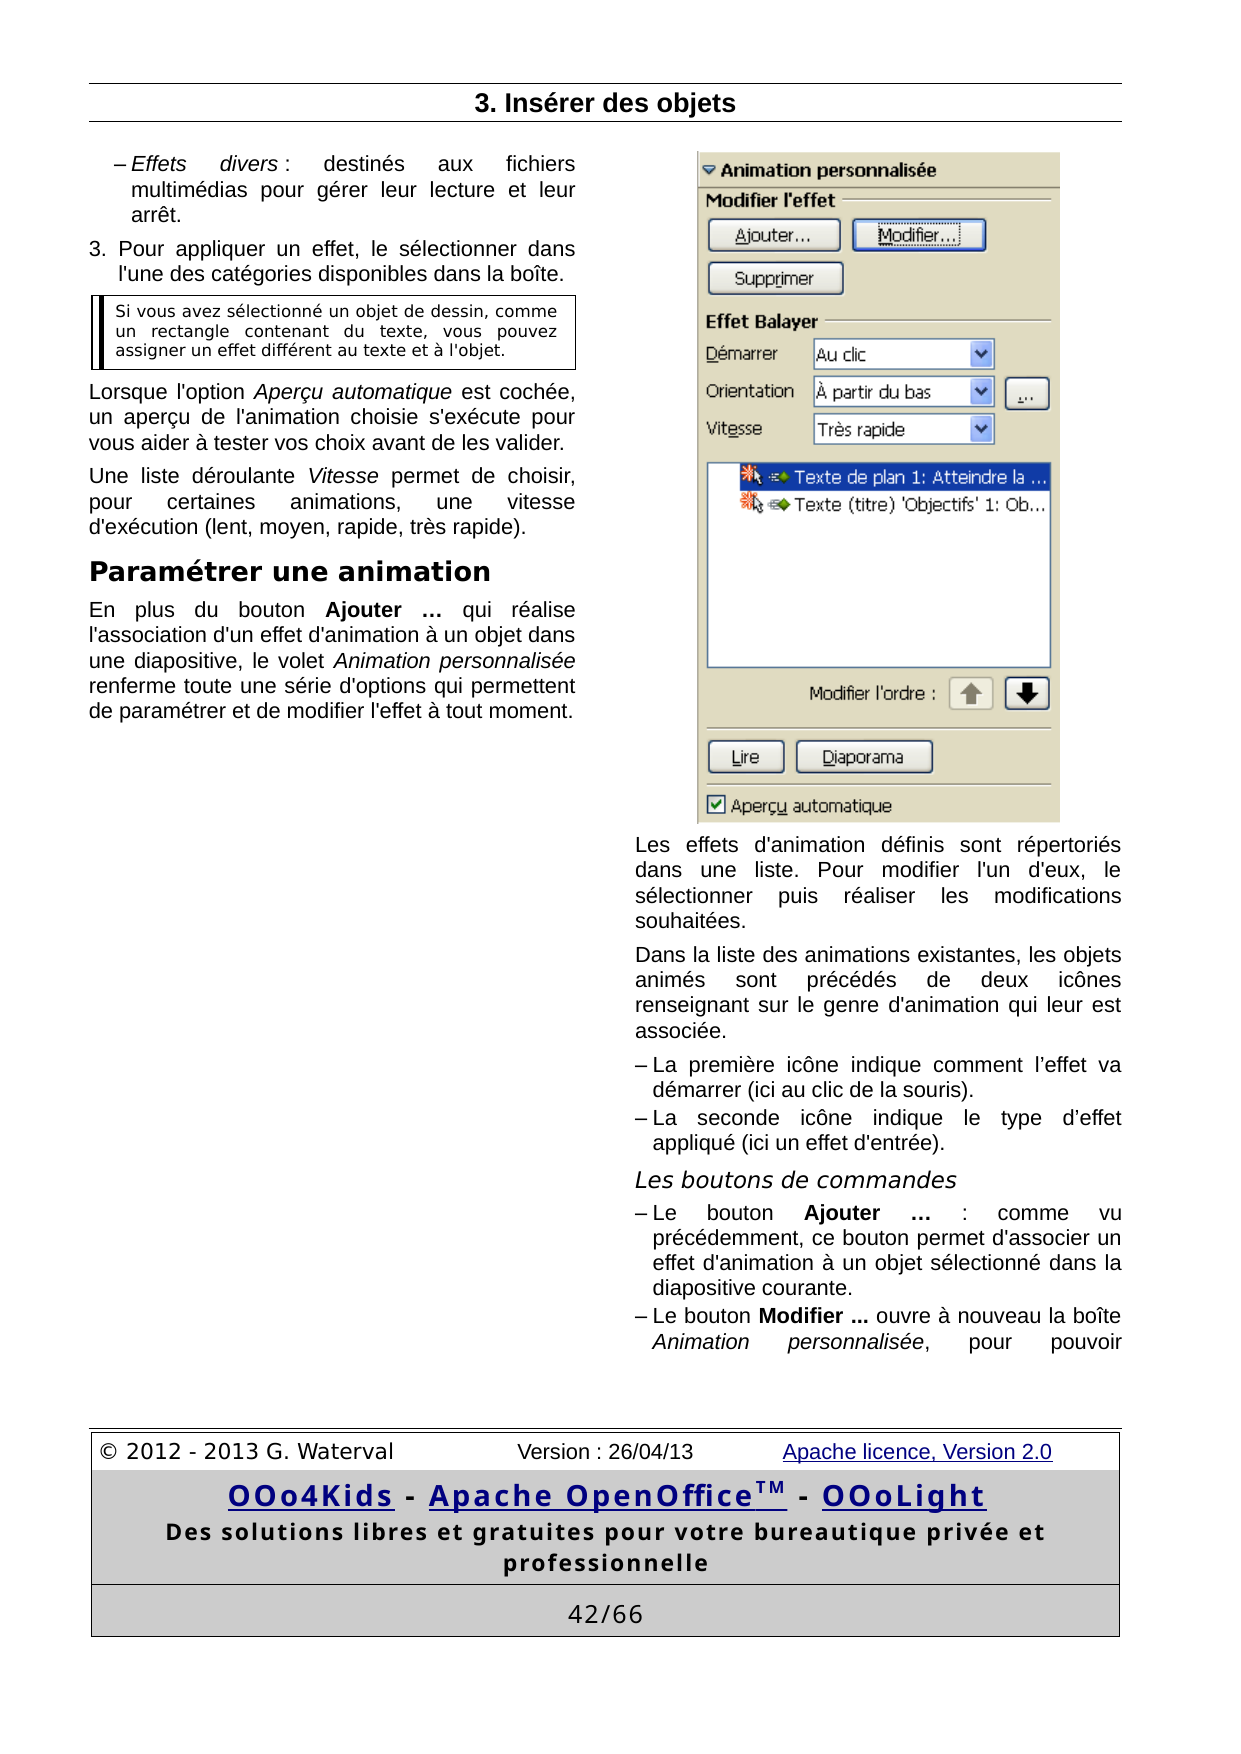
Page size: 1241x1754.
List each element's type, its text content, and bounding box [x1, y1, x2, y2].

subtitle Les boutons de commandes [635, 1167, 1122, 1194]
table_header Si vous avez sélectionné un objet de dessin, comme un rectangle contenant du texte, vous pouvez assigner un effet différent au texte et à l'objet. [104, 296, 575, 369]
list Le bouton Modifier ... ouvre à nouveau la boîte Animation personnalisée, pour pouvoir [635, 1303, 1122, 1354]
list La seconde icône indique le type d’effet appliqué (ici un effet d'entrée). [635, 1105, 1122, 1155]
text En plus du bouton Ajouter … qui réalise l'association d'un effet d'animation à un objet dans une diapositive, le volet Animation personnalisée renferme toute une série d'options qui permettent de paramétrer et de modifier l'effet à tout moment. [88, 597, 576, 723]
list Le bouton Ajouter … : comme vu précédemment, ce bouton permet d'associer un effet d'animation à un objet sélectionné dans la diapositive courante. [635, 1200, 1122, 1301]
text Une liste déroulante Vitesse permet de choisir, pour certaines animations, une vitesse d'exécution (lent, moyen, rapide, très rapide). [88, 463, 576, 539]
list Effets divers : destinés aux fichiers multimédias pour gérer leur lecture et leur arrêt. [114, 151, 576, 227]
list Pour appliquer un effet, le sélectionner dans l'une des catégories disponibles dans la boîte. [88, 236, 576, 286]
text Dans la liste des animations existantes, les objets animés sont précédés de deux icônes renseignant sur le genre d'animation qui leur est associée. [635, 942, 1122, 1043]
list La première icône indique comment l’effet va démarrer (ici au clic de la souris). [635, 1052, 1122, 1102]
subtitle Paramétrer une animation [88, 557, 576, 588]
text Les effets d'animation définis sont répertoriés dans une liste. Pour modifier l'un d'eux, le sélectionner puis réaliser les modifications souhaitées. [635, 832, 1122, 933]
text Lorsque l'option Aperçu automatique est cochée, un aperçu de l'animation choisie s'exécute pour vous aider à tester vos choix avant de les valider. [88, 379, 576, 454]
